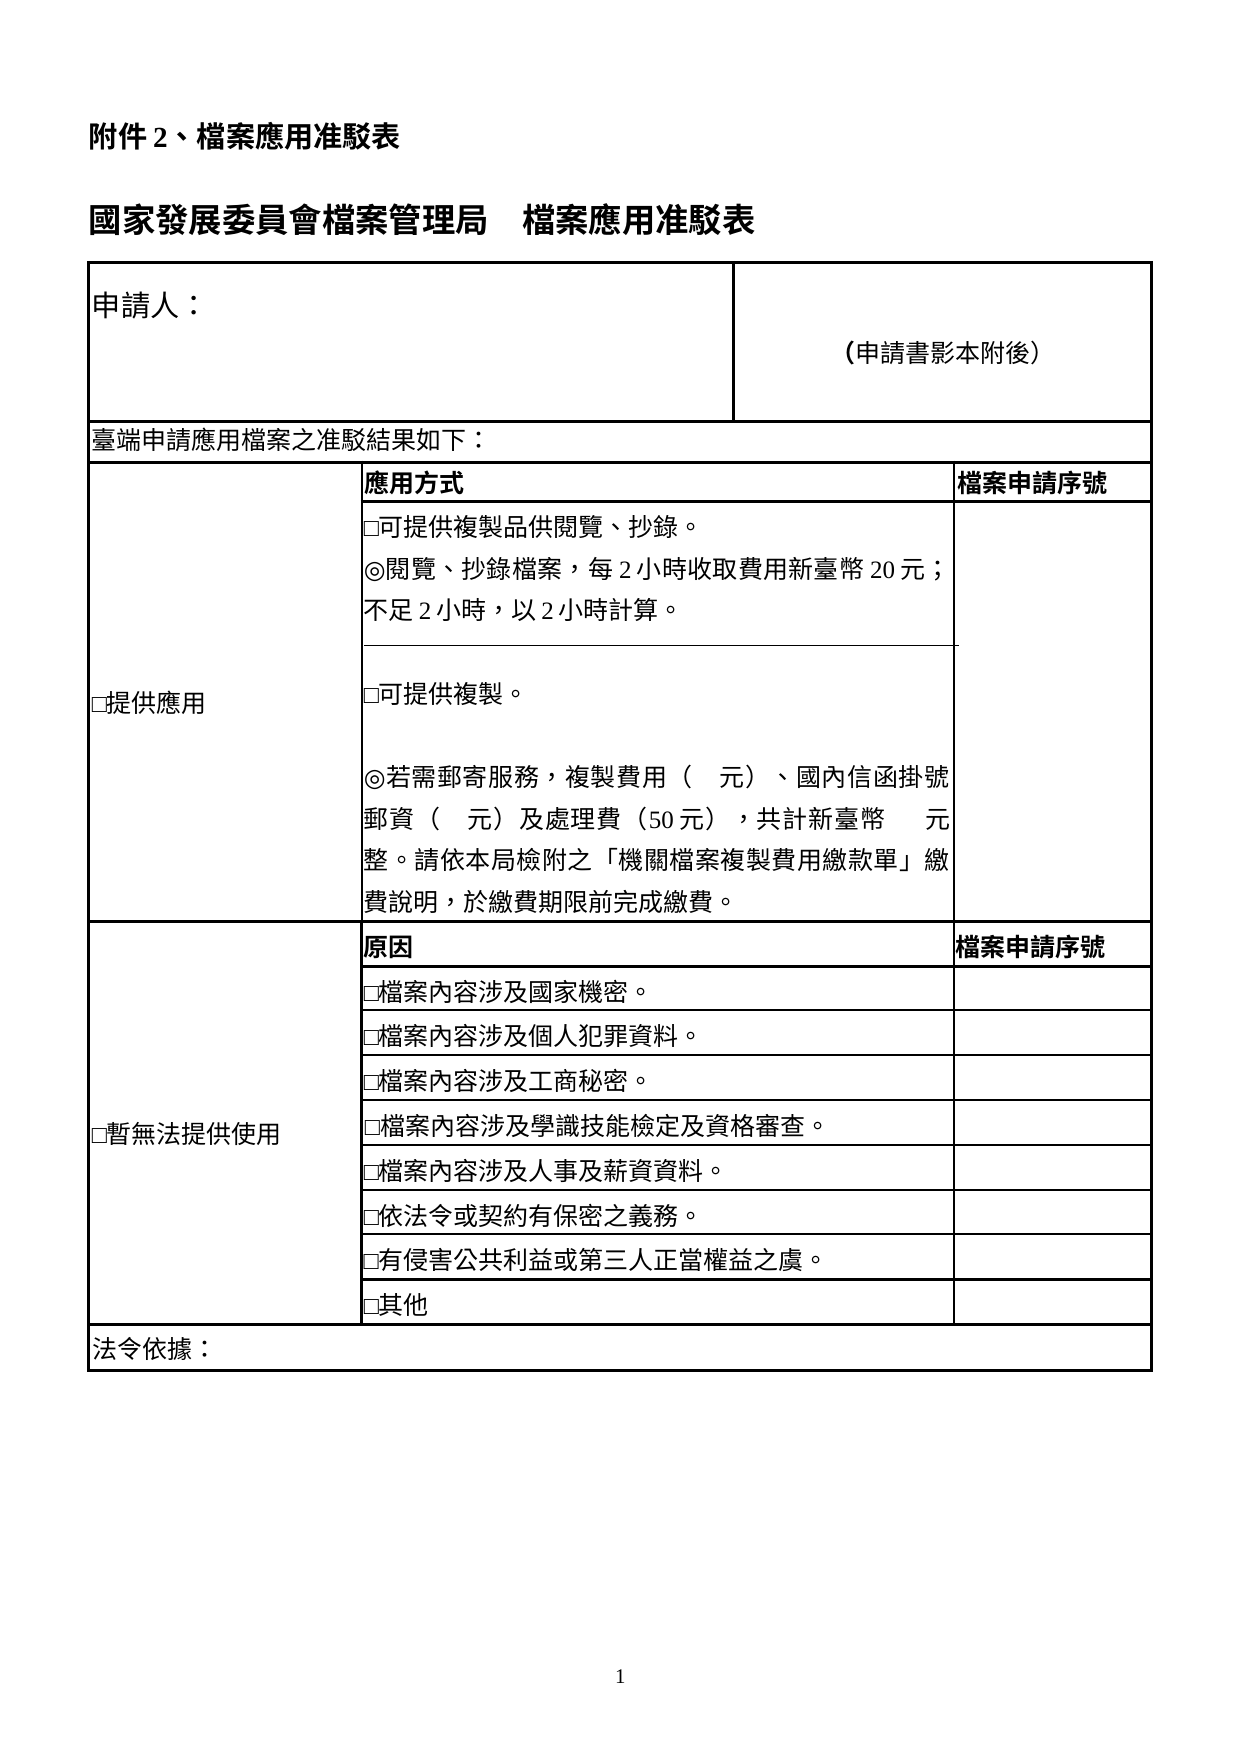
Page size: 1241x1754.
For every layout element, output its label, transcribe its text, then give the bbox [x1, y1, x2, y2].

table_cell 臺端申請應用檔案之准駁結果如下： [90, 423, 1150, 461]
table_cell [955, 1235, 1150, 1278]
table_cell [955, 1146, 1150, 1188]
table_cell [955, 1281, 1150, 1323]
table_cell [955, 503, 1150, 920]
table_cell 檔案申請序號 [955, 923, 1150, 964]
table_cell □其他 [363, 1281, 953, 1323]
table_cell □檔案內容涉及學識技能檢定及資格審查。 [363, 1101, 953, 1144]
table_cell □提供應用 [90, 464, 361, 920]
table_cell [955, 1101, 1150, 1144]
table_cell □檔案內容涉及國家機密。 [363, 968, 953, 1009]
text 國家發展委員會檔案管理局 檔案應用准駁表 [89, 194, 1152, 242]
table_cell □暫無法提供使用 [90, 923, 360, 1323]
table_cell [955, 1011, 1150, 1054]
table_cell 應用方式 [363, 464, 953, 500]
text 附件2、檔案應用准駁表 [89, 114, 1152, 156]
table_cell □檔案內容涉及工商秘密。 [363, 1056, 953, 1099]
table_cell [955, 968, 1150, 1009]
table_cell □可提供複製品供閱覽、抄錄。 ◎閱覽、抄錄檔案，每2小時收取費用新臺幣20元；不足2小時，以2小時計算。 □可提供複製。 ◎若需郵寄服務，複製費用（ 元）、國內信函掛號郵資（ 元）及處理費（50元），共計新臺幣 元整。請依本局檢附之「機關檔案複製費用繳款單」繳費說明，於繳費期限前完成繳費。 [363, 503, 953, 920]
table_cell □檔案內容涉及人事及薪資資料。 [363, 1146, 953, 1188]
table_cell [955, 1191, 1150, 1233]
table_cell □檔案內容涉及個人犯罪資料。 [363, 1011, 953, 1054]
table_cell 法令依據： [90, 1326, 1150, 1369]
table_cell □有侵害公共利益或第三人正當權益之虞。 [363, 1235, 953, 1278]
table_cell □依法令或契約有保密之義務。 [363, 1191, 953, 1233]
table_cell 原因 [363, 923, 953, 964]
table_cell 檔案申請序號 [955, 464, 1150, 500]
table_cell [955, 1056, 1150, 1099]
table_header （申請書影本附後） [735, 264, 1150, 420]
table_header 申請人： [90, 264, 732, 420]
